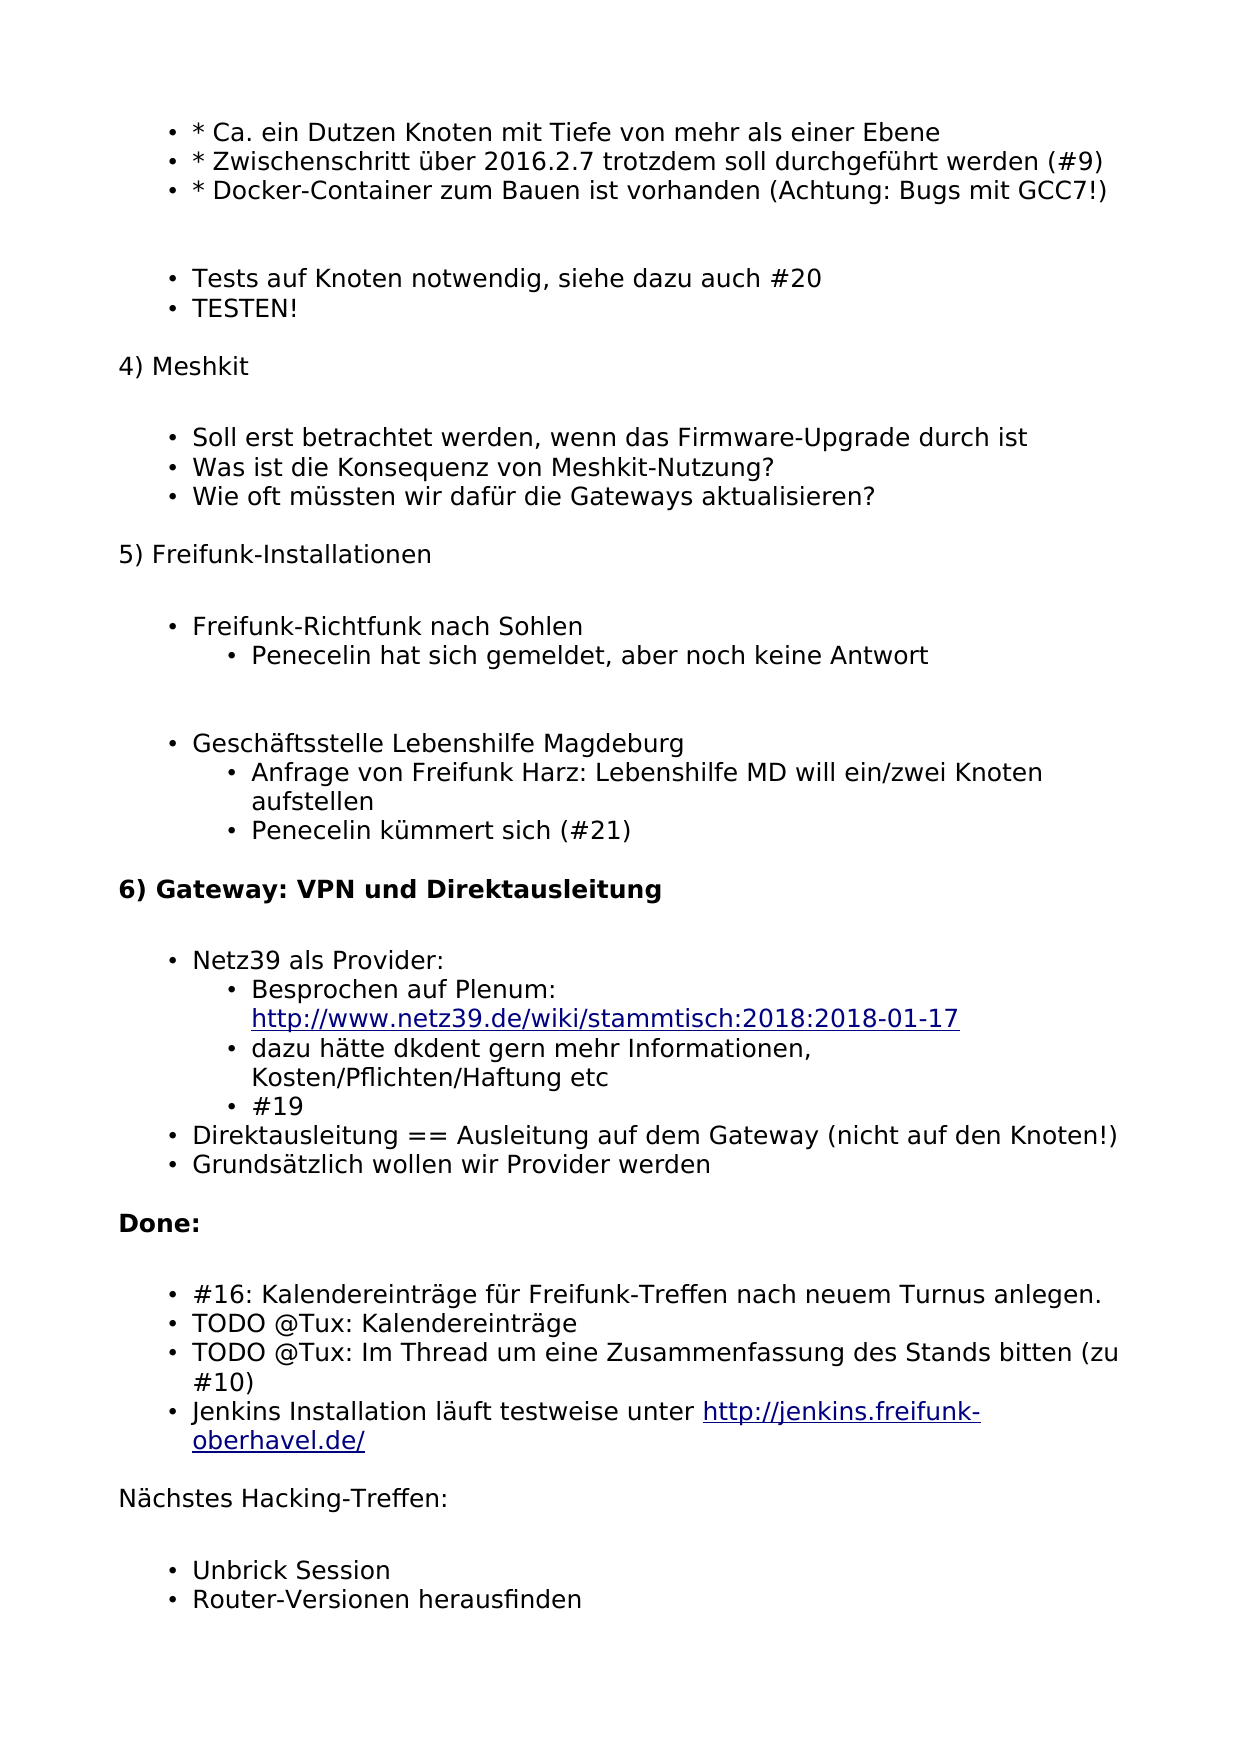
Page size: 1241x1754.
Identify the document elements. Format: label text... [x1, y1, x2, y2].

list Geschäftsstelle Lebenshilfe Magdeburg [177, 729, 1122, 758]
list #19 [236, 1092, 1122, 1121]
text 6) Gateway: VPN und Direktausleitung [118, 875, 1122, 904]
list Grundsätzlich wollen wir Provider werden [177, 1150, 1122, 1179]
list Penecelin kümmert sich (#21) [236, 816, 1122, 846]
list * Docker-Container zum Bauen ist vorhanden (Achtung: Bugs mit GCC7!) [177, 176, 1122, 206]
list TESTEN! [177, 294, 1122, 323]
list Jenkins Installation läuft testweise unter http://jenkins.freifunk-oberhavel.de/ [177, 1397, 1122, 1455]
list #16: Kalendereinträge für Freifunk-Treffen nach neuem Turnus anlegen. [177, 1280, 1122, 1309]
text 4) Meshkit [118, 352, 1122, 382]
list Besprochen auf Plenum: http://www.netz39.de/wiki/stammtisch:2018:2018-01-17 [236, 975, 1122, 1034]
list Anfrage von Freifunk Harz: Lebenshilfe MD will ein/zwei Knoten aufstellen [236, 758, 1122, 816]
text Nächstes Hacking-Treffen: [118, 1485, 1122, 1514]
list TODO @Tux: Kalendereinträge [177, 1309, 1122, 1338]
list Wie oft müssten wir dafür die Gateways aktualisieren? [177, 482, 1122, 511]
list Penecelin hat sich gemeldet, aber noch keine Antwort [236, 641, 1122, 670]
list * Zwischenschritt über 2016.2.7 trotzdem soll durchgeführt werden (#9) [177, 147, 1122, 176]
text Done: [118, 1209, 1122, 1238]
list Freifunk-Richtfunk nach Sohlen [177, 612, 1122, 641]
list Direktausleitung == Ausleitung auf dem Gateway (nicht auf den Knoten!) [177, 1121, 1122, 1150]
list Soll erst betrachtet werden, wenn das Firmware-Upgrade durch ist [177, 423, 1122, 453]
list Router-Versionen herausfinden [177, 1585, 1122, 1614]
list TODO @Tux: Im Thread um eine Zusammenfassung des Stands bitten (zu #10) [177, 1338, 1122, 1397]
list Was ist die Konsequenz von Meshkit-Nutzung? [177, 453, 1122, 482]
list Unbrick Session [177, 1556, 1122, 1585]
list dazu hätte dkdent gern mehr Informationen, Kosten/Pflichten/Haftung etc [236, 1034, 1122, 1092]
list * Ca. ein Dutzen Knoten mit Tiefe von mehr als einer Ebene [177, 118, 1122, 147]
list Netz39 als Provider: [177, 946, 1122, 975]
text 5) Freifunk-Installationen [118, 541, 1122, 570]
list Tests auf Knoten notwendig, siehe dazu auch #20 [177, 264, 1122, 294]
